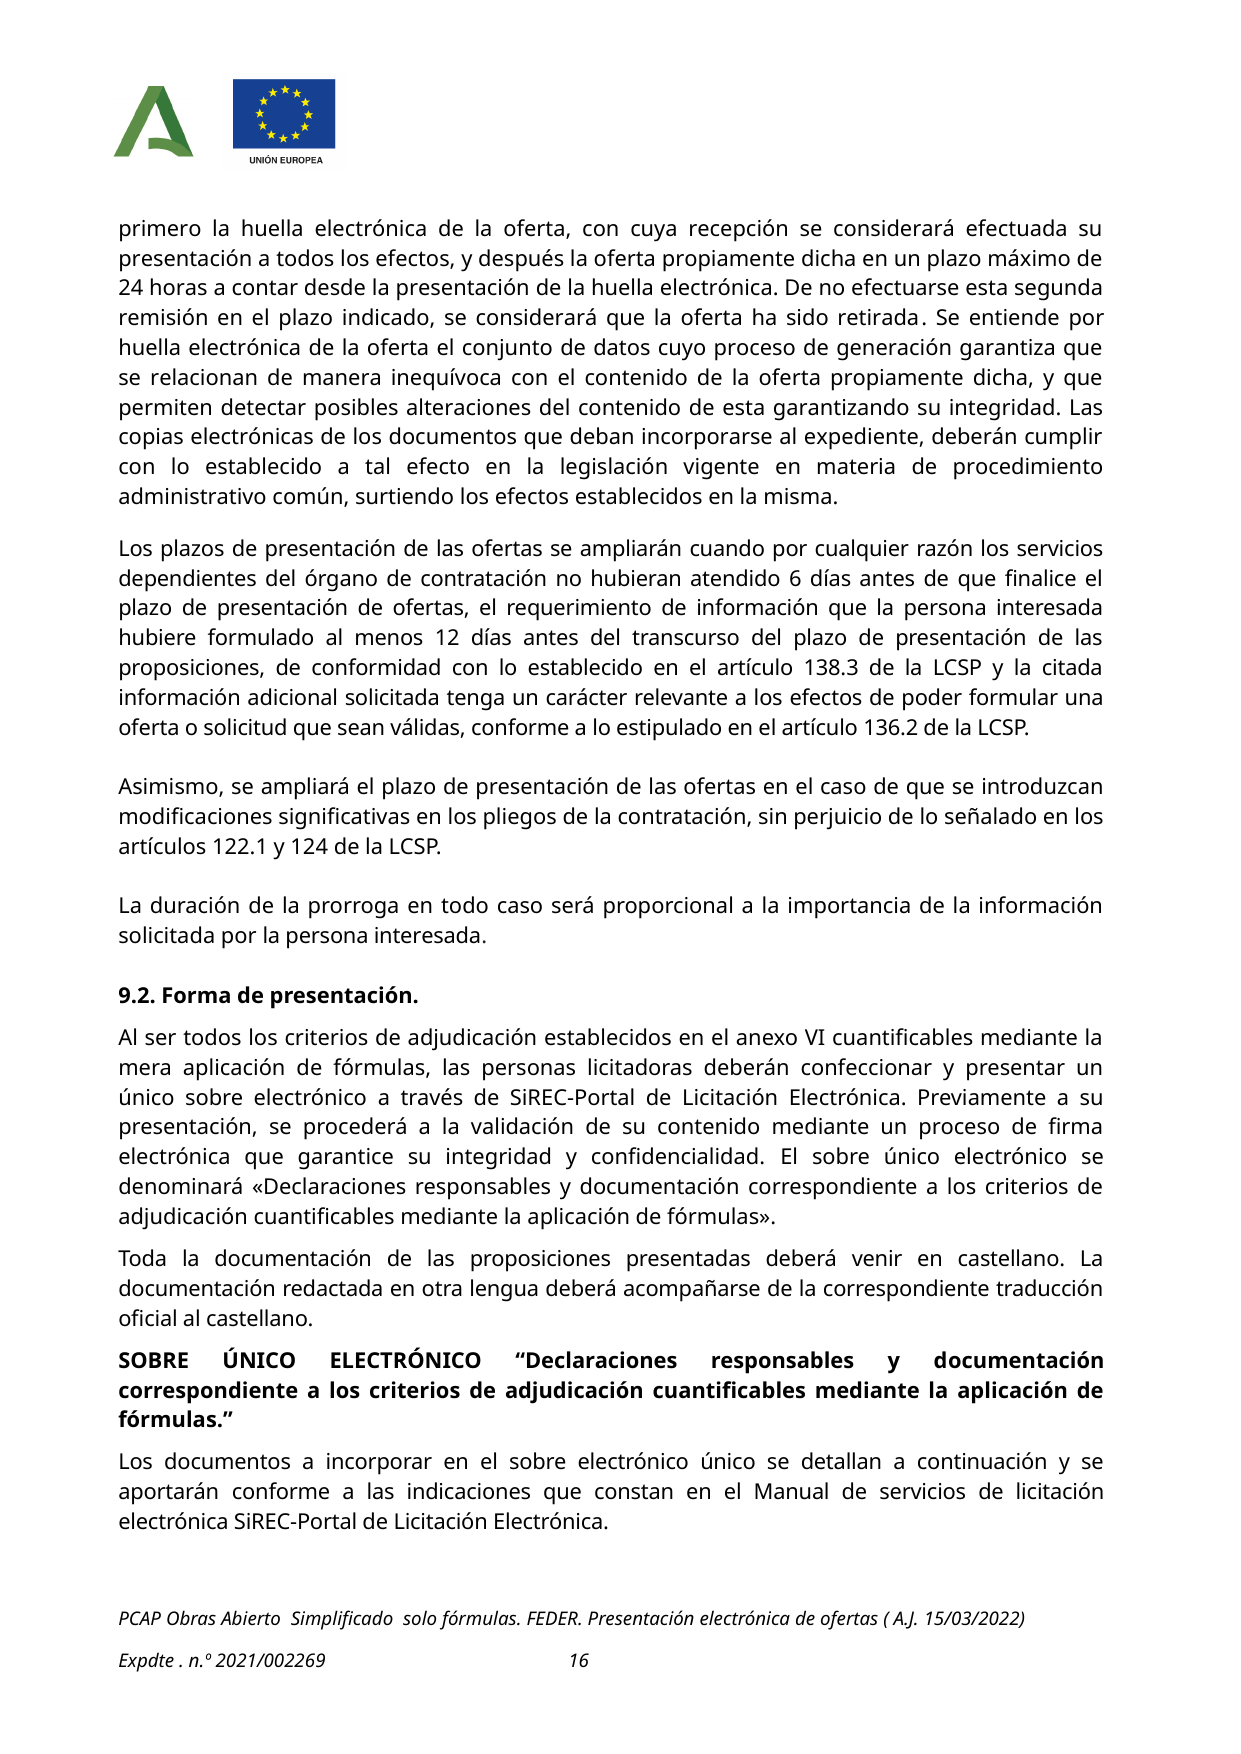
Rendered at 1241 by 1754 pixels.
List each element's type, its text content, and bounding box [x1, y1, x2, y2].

picture [221, 73, 347, 171]
text Toda la documentación de las proposiciones presentadas deberá venir en castellano. La documentación redactada en otra lengua deberá acompañarse de la correspondiente traducción oficial al castellano. [118, 1243, 1104, 1332]
text SOBRE ÚNICO ELECTRÓNICO “Declaraciones responsables y documentación correspondiente a los criterios de adjudicación cuantificables mediante la aplicación de fórmulas.” [118, 1345, 1104, 1434]
text Los documentos a incorporar en el sobre electrónico único se detallan a continuación y se aportarán conforme a las indicaciones que constan en el Manual de servicios de licitación electrónica SiREC-Portal de Licitación Electrónica. [118, 1446, 1104, 1535]
text 9.2. Forma de presentación. [118, 980, 1104, 1009]
text Los plazos de presentación de las ofertas se ampliarán cuando por cualquier razón los servicios dependientes del órgano de contratación no hubieran atendido 6 días antes de que finalice el plazo de presentación de ofertas, el requerimiento de información que la persona interesada hubiere formulado al menos 12 días antes del transcurso del plazo de presentación de las proposiciones, de conformidad con lo establecido en el artículo 138.3 de la LCSP y la citada información adicional solicitada tenga un carácter relevante a los efectos de poder formular una oferta o solicitud que sean válidas, conforme a lo estipulado en el artículo 136.2 de la LCSP. [118, 533, 1104, 741]
text La duración de la prorroga en todo caso será proporcional a la importancia de la información solicitada por la persona interesada. [118, 890, 1104, 950]
text primero la huella electrónica de la oferta, con cuya recepción se considerará efectuada su presentación a todos los efectos, y después la oferta propiamente dicha en un plazo máximo de 24 horas a contar desde la presentación de la huella electrónica. De no efectuarse esta segunda remisión en el plazo indicado, se considerará que la oferta ha sido retirada. Se entiende por huella electrónica de la oferta el conjunto de datos cuyo proceso de generación garantiza que se relacionan de manera inequívoca con el contenido de la oferta propiamente dicha, y que permiten detectar posibles alteraciones del contenido de esta garantizando su integridad. Las copias electrónicas de los documentos que deban incorporarse al expediente, deberán cumplir con lo establecido a tal efecto en la legislación vigente en materia de procedimiento administrativo común, surtiendo los efectos establecidos en la misma. [118, 213, 1104, 511]
text Al ser todos los criterios de adjudicación establecidos en el anexo VI cuantificables mediante la mera aplicación de fórmulas, las personas licitadoras deberán confeccionar y presentar un único sobre electrónico a través de SiREC-Portal de Licitación Electrónica. Previamente a su presentación, se procederá a la validación de su contenido mediante un proceso de firma electrónica que garantice su integridad y confidencialidad. El sobre único electrónico se denominará «Declaraciones responsables y documentación correspondiente a los criterios de adjudicación cuantificables mediante la aplicación de fórmulas». [118, 1022, 1104, 1231]
picture [109, 81, 198, 161]
text Asimismo, se ampliará el plazo de presentación de las ofertas en el caso de que se introduzcan modificaciones significativas en los pliegos de la contratación, sin perjuicio de lo señalado en los artículos 122.1 y 124 de la LCSP. [118, 771, 1104, 861]
